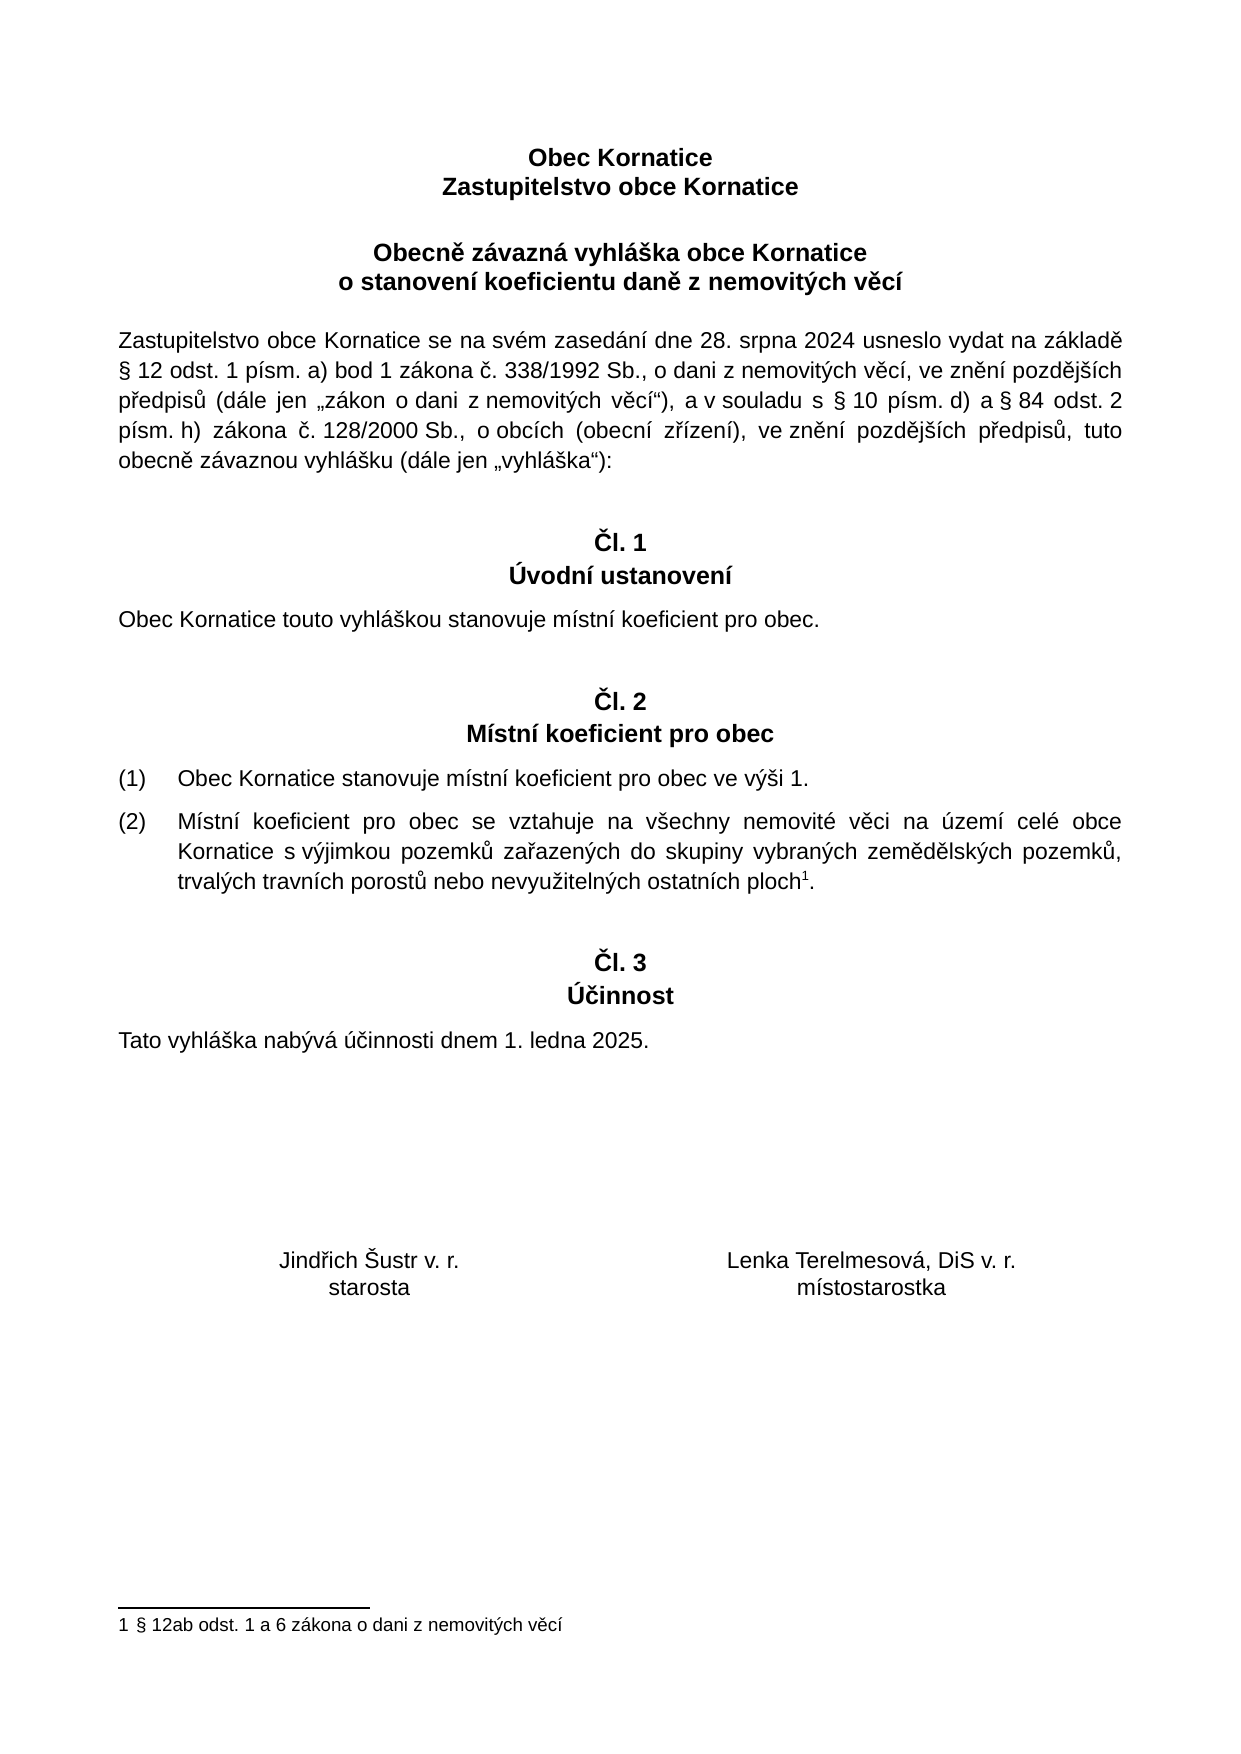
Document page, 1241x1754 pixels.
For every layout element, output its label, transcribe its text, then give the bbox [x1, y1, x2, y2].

subtitle Čl. 2 Místní koeficient pro obec [118, 686, 1122, 748]
list § 12ab odst. 1 a 6 zákona o dani z nemovitých věcí [118, 1614, 1122, 1635]
subtitle Čl. 3 Účinnost [118, 948, 1122, 1010]
table_header Jindřich Šustr v. r. starosta [118, 1188, 620, 1306]
subtitle Obecně závazná vyhláška obce Kornatice o stanovení koeficientu daně z nemovitých věcí [118, 238, 1122, 295]
table_header Lenka Terelmesová, DiS v. r. místostarostka [620, 1188, 1122, 1306]
title Obec Kornatice Zastupitelstvo obce Kornatice [118, 143, 1122, 201]
subtitle Čl. 1 Úvodní ustanovení [118, 528, 1122, 589]
list Místní koeficient pro obec se vztahuje na všechny nemovité věci na území celé obce Kornatice s výjimkou pozemků zařazených do skupiny vybraných zemědělských pozemků, trvalých travních porostů nebo nevyužitelných ostatních ploch. [118, 808, 1122, 894]
text Tato vyhláška nabývá účinnosti dnem 1. ledna 2025. [118, 1027, 1122, 1053]
table_cell [620, 1306, 1122, 1424]
list Obec Kornatice stanovuje místní koeficient pro obec ve výši 1. [118, 765, 1122, 791]
table_cell [118, 1306, 620, 1424]
text Obec Kornatice touto vyhláškou stanovuje místní koeficient pro obec. [118, 606, 1122, 633]
text Zastupitelstvo obce Kornatice se na svém zasedání dne 28. srpna 2024 usneslo vydat na základě § 12 odst. 1 písm. a) bod 1 zákona č. 338/1992 Sb., o dani z nemovitých věcí, ve znění pozdějších předpisů (dále jen „zákon o dani z nemovitých věcí“), a v souladu s § 10 písm. d) a § 84 odst. 2 písm. h) zákona č. 128/2000 Sb., o obcích (obecní zřízení), ve znění pozdějších předpisů, tuto obecně závaznou vyhlášku (dále jen „vyhláška“): [118, 327, 1122, 474]
